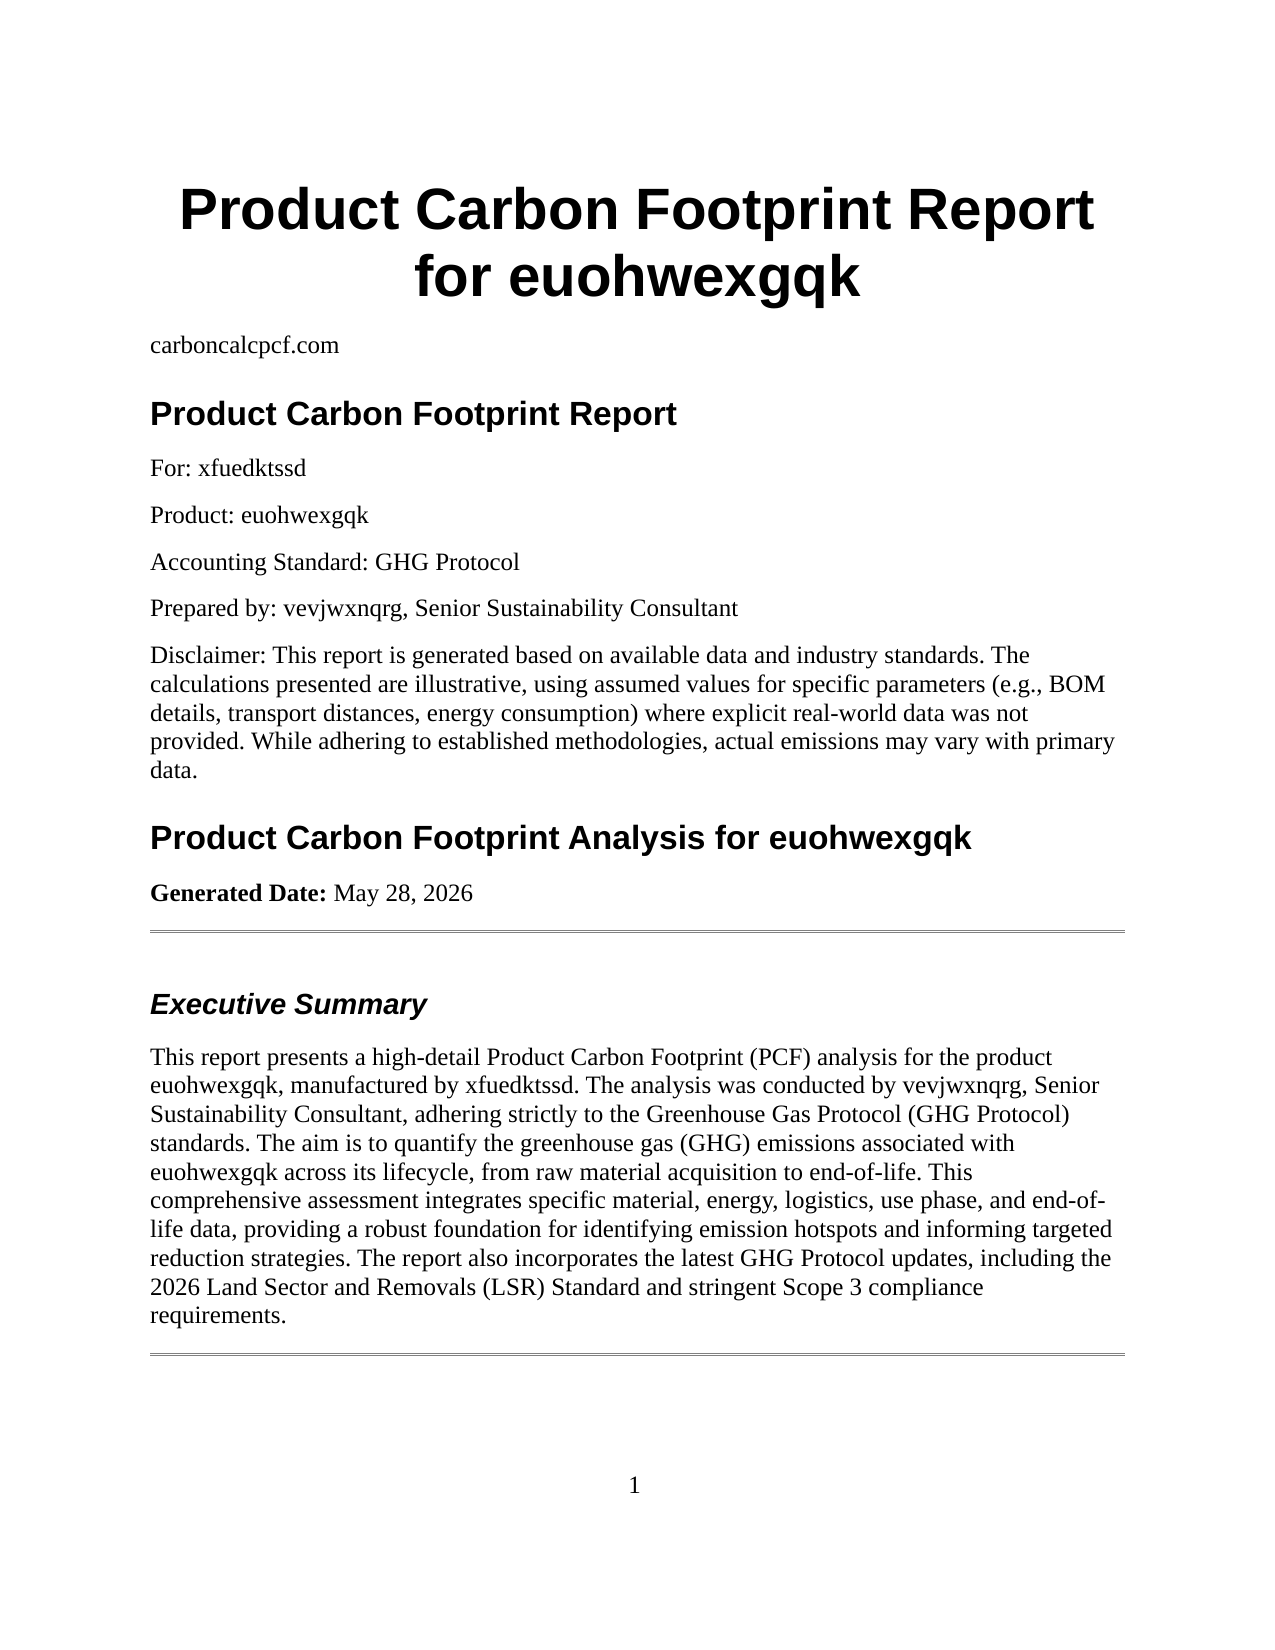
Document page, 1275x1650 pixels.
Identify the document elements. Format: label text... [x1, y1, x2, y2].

text Disclaimer: This report is generated based on available data and industry standards. The calculations presented are illustrative, using assumed values for specific parameters (e.g., BOM details, transport distances, energy consumption) where explicit real-world data was not provided. While adhering to established methodologies, actual emissions may vary with primary data. [150, 640, 1125, 784]
text Generated Date: May 28, 2026 [150, 878, 1125, 907]
text Accounting Standard: GHG Protocol [150, 547, 1125, 576]
text Product: euohwexgqk [150, 500, 1125, 529]
title Product Carbon Footprint Report for euohwexgqk [150, 175, 1125, 309]
subtitle Product Carbon Footprint Analysis for euohwexgqk [150, 818, 1125, 856]
text This report presents a high-detail Product Carbon Footprint (PCF) analysis for the product euohwexgqk, manufactured by xfuedktssd. The analysis was conducted by vevjwxnqrg, Senior Sustainability Consultant, adhering strictly to the Greenhouse Gas Protocol (GHG Protocol) standards. The aim is to quantify the greenhouse gas (GHG) emissions associated with euohwexgqk across its lifecycle, from raw material acquisition to end-of-life. This comprehensive assessment integrates specific material, energy, logistics, use phase, and end-of-life data, providing a robust foundation for identifying emission hotspots and informing targeted reduction strategies. The report also incorporates the latest GHG Protocol updates, including the 2026 Land Sector and Removals (LSR) Standard and stringent Scope 3 compliance requirements. [150, 1042, 1125, 1329]
subtitle Product Carbon Footprint Report [150, 393, 1125, 432]
text carboncalcpcf.com [150, 331, 1125, 359]
subtitle Executive Summary [150, 987, 1125, 1020]
text For: xfuedktssd [150, 453, 1125, 482]
text Prepared by: vevjwxnqrg, Senior Sustainability Consultant [150, 593, 1125, 622]
